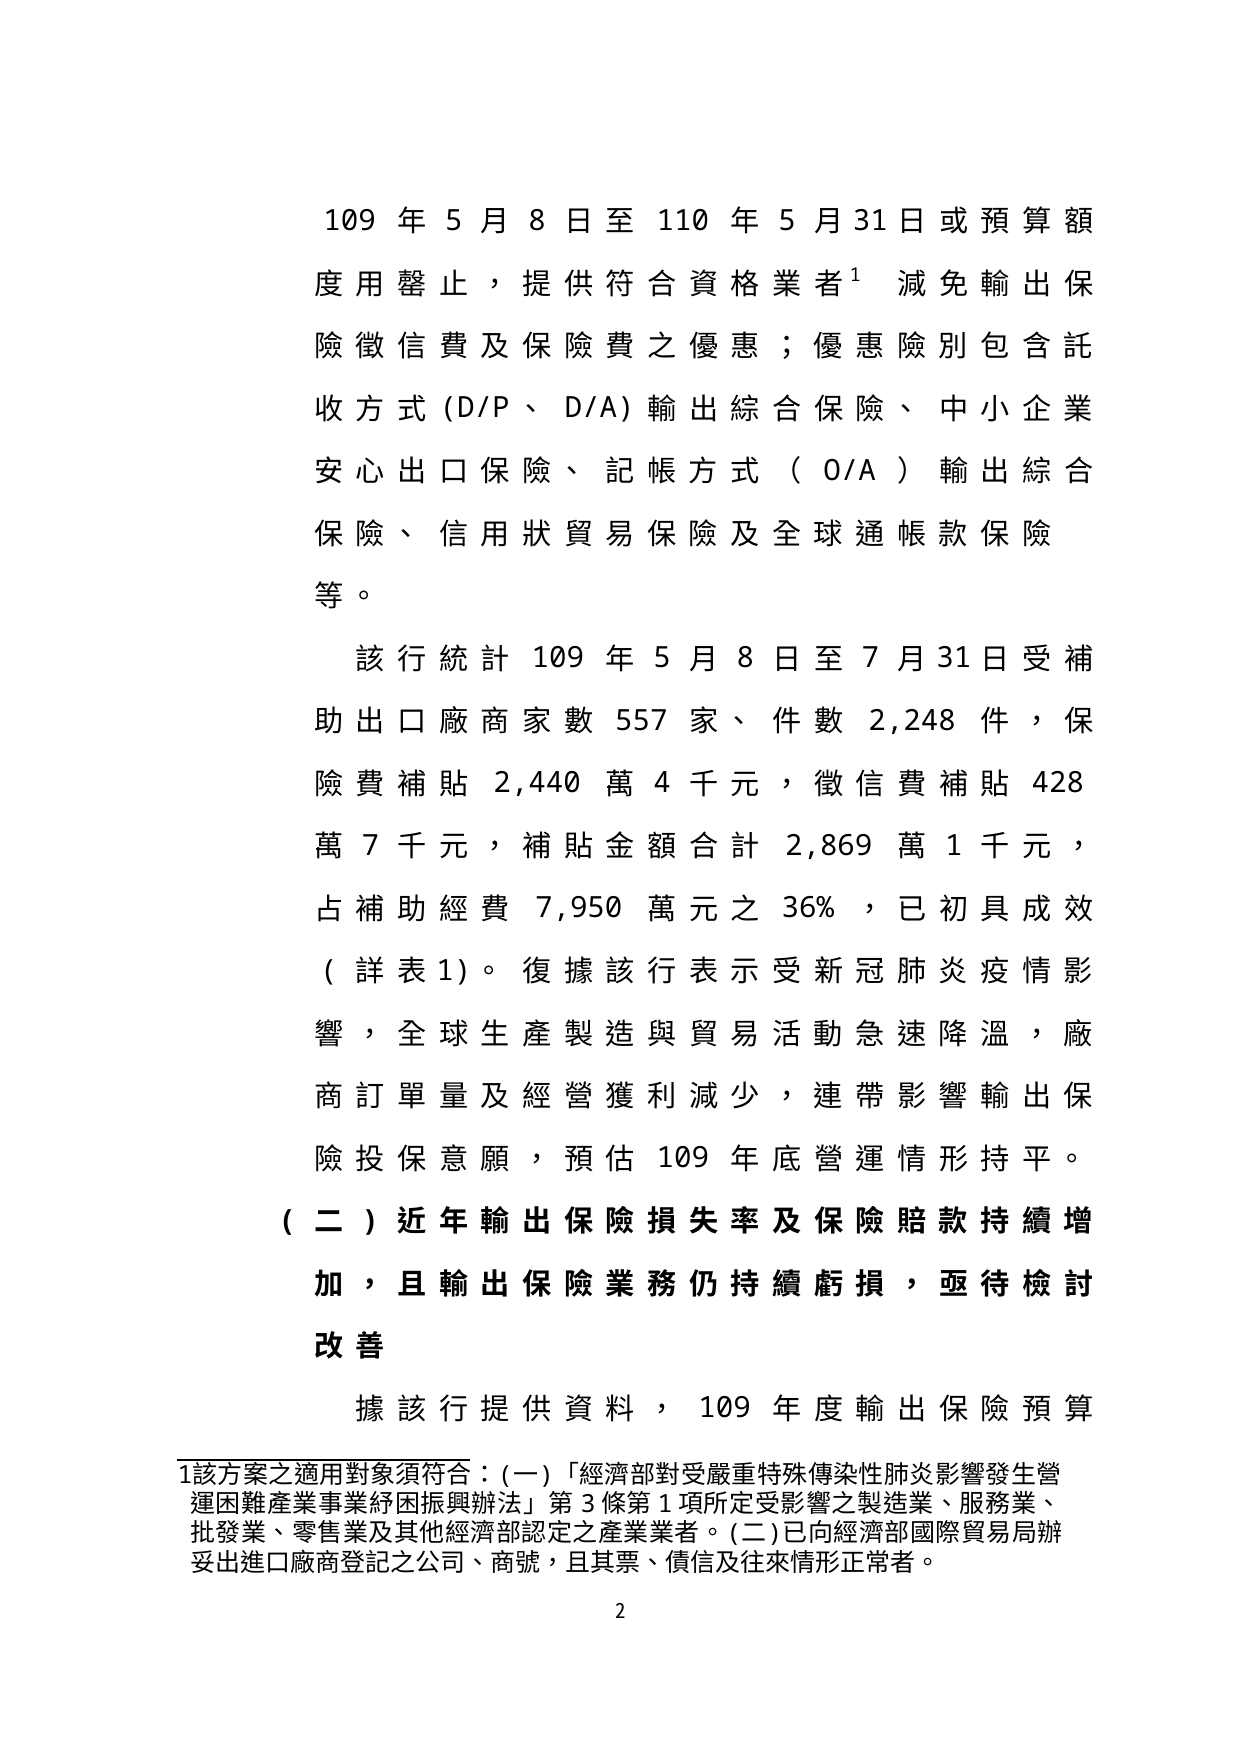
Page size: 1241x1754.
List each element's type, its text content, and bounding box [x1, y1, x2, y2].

table_header 109年5月8日至110年5月31日或預算額度用罄止，提供符合資格業者減免輸出保險徵信費及保險費之優惠；優惠險別包含託收方式(D/P、D/A)輸出綜合保險、中小企業安心出口保險、記帳方式（O/A）輸出綜合保險、信用狀貿易保險及全球通帳款保險等。 該行統計109年5月8日至7月31日受補助出口廠商家數557家、件數2,248件，保險費補貼2,440萬4千元，徵信費補貼428萬7千元，補貼金額合計2,869萬1千元，占補助經費7,950萬元之36%，已初具成效(詳表1)。復據該行表示受新冠肺炎疫情影響，全球生產製造與貿易活動急速降溫，廠商訂單量及經營獲利減少，連帶影響輸出保險投保意願，預估109年底營運情形持平。 (二)近年輸出保險損失率及保險賠款持續增加，且輸出保險業務仍持續虧損，亟待檢討改善 據該行提供資料，109年度輸出保險預算 [186, 177, 1107, 1427]
